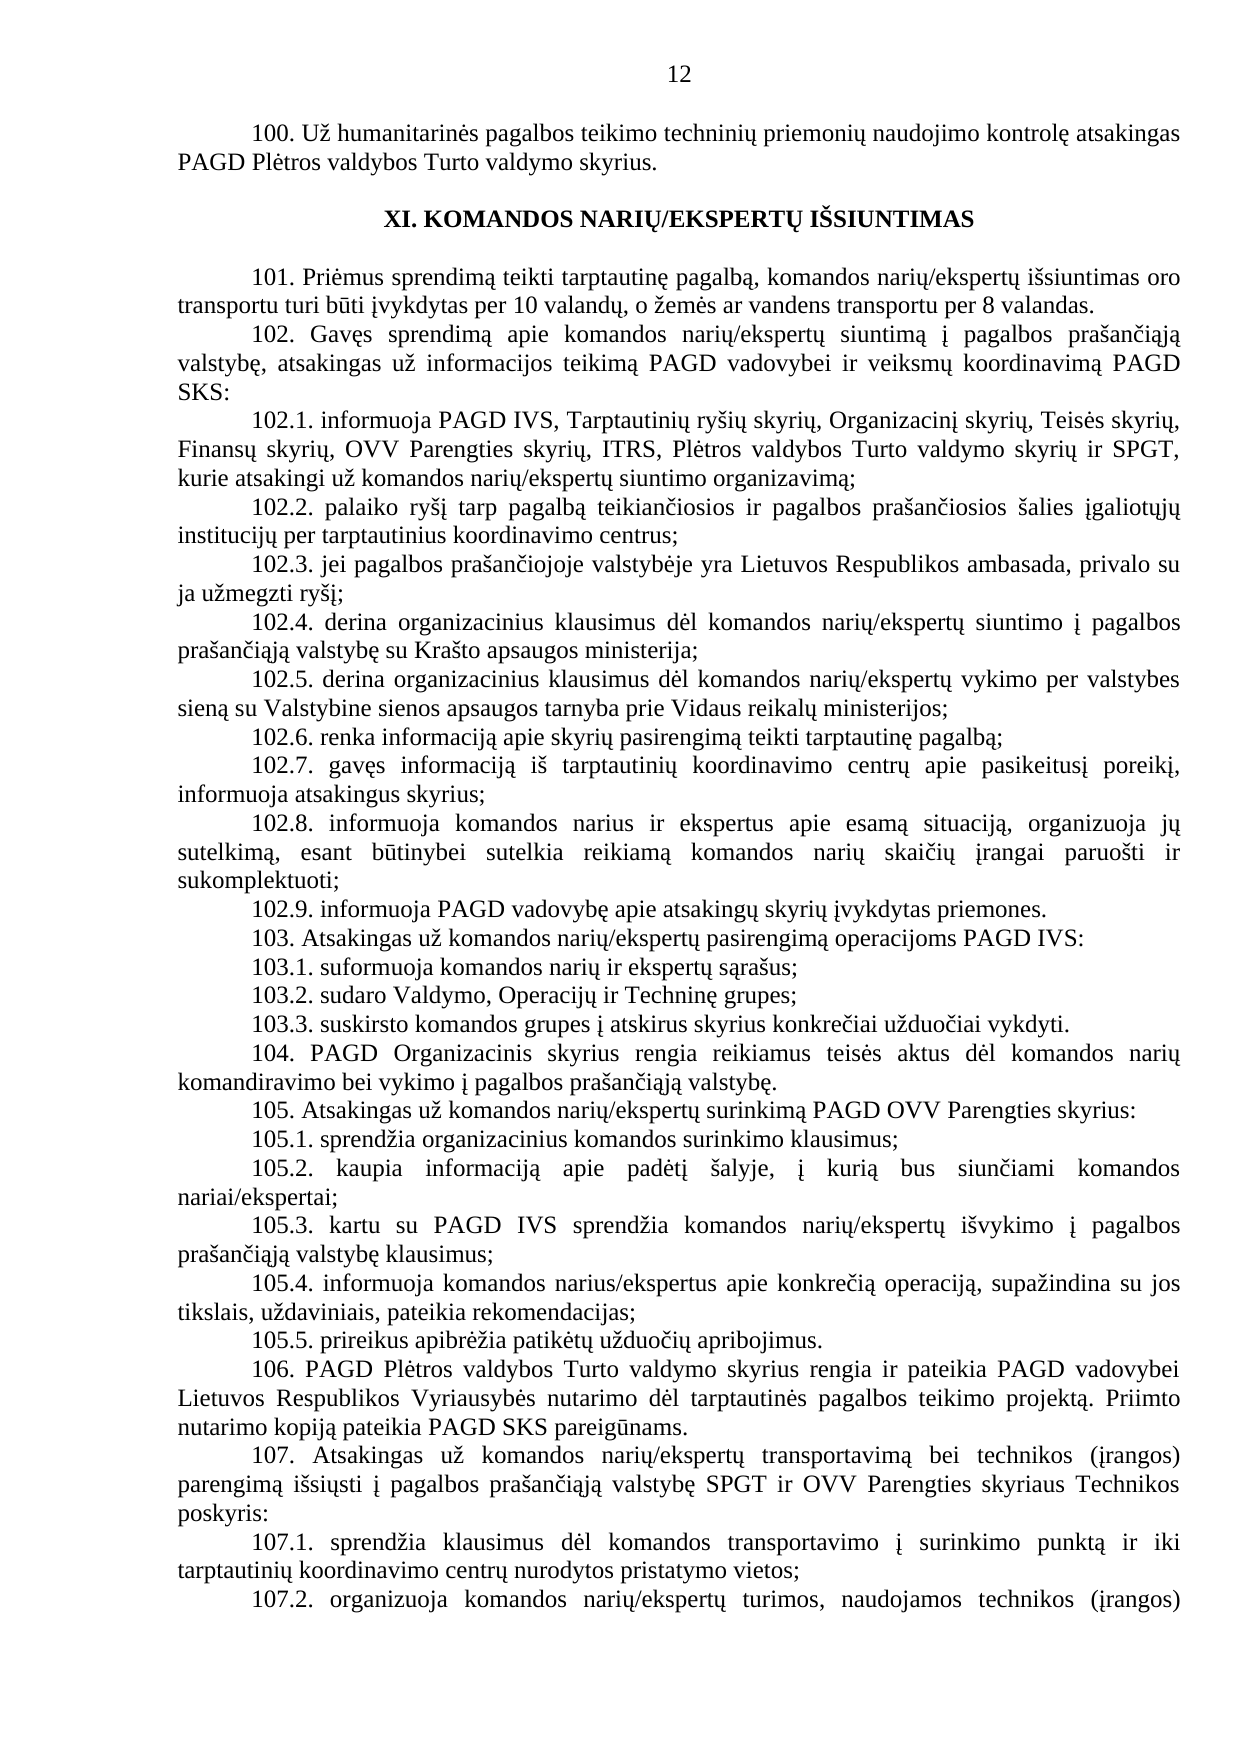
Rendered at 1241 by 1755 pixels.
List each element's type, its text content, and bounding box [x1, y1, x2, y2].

text 101. Priėmus sprendimą teikti tarptautinę pagalbą, komandos narių/ekspertų išsiuntimas oro transportu turi būti įvykdytas per 10 valandų, o žemės ar vandens transportu per 8 valandas. [177, 262, 1181, 319]
text 105.1. sprendžia organizacinius komandos surinkimo klausimus; [177, 1124, 1181, 1153]
text 102.4. derina organizacinius klausimus dėl komandos narių/ekspertų siuntimo į pagalbos prašančiąją valstybę su Krašto apsaugos ministerija; [177, 607, 1181, 664]
text 107. Atsakingas už komandos narių/ekspertų transportavimą bei technikos (įrangos) parengimą išsiųsti į pagalbos prašančiąją valstybę SPGT ir OVV Parengties skyriaus Technikos poskyris: [177, 1441, 1181, 1527]
text 102.3. jei pagalbos prašančiojoje valstybėje yra Lietuvos Respublikos ambasada, privalo su ja užmegzti ryšį; [177, 549, 1181, 607]
text 102.9. informuoja PAGD vadovybę apie atsakingų skyrių įvykdytas priemones. [177, 894, 1181, 923]
text 105.3. kartu su PAGD IVS sprendžia komandos narių/ekspertų išvykimo į pagalbos prašančiąją valstybę klausimus; [177, 1211, 1181, 1268]
text 105.5. prireikus apibrėžia patikėtų užduočių apribojimus. [177, 1326, 1181, 1354]
text 105. Atsakingas už komandos narių/ekspertų surinkimą PAGD OVV Parengties skyrius: [177, 1096, 1181, 1124]
text 105.2. kaupia informaciją apie padėtį šalyje, į kurią bus siunčiami komandos nariai/ekspertai; [177, 1153, 1181, 1211]
text 102.1. informuoja PAGD IVS, Tarptautinių ryšių skyrių, Organizacinį skyrių, Teisės skyrių, Finansų skyrių, OVV Parengties skyrių, ITRS, Plėtros valdybos Turto valdymo skyrių ir SPGT, kurie atsakingi už komandos narių/ekspertų siuntimo organizavimą; [177, 406, 1181, 492]
text 103. Atsakingas už komandos narių/ekspertų pasirengimą operacijoms PAGD IVS: [177, 923, 1181, 952]
text 107.1. sprendžia klausimus dėl komandos transportavimo į surinkimo punktą ir iki tarptautinių koordinavimo centrų nurodytos pristatymo vietos; [177, 1527, 1181, 1584]
text 105.4. informuoja komandos narius/ekspertus apie konkrečią operaciją, supažindina su jos tikslais, uždaviniais, pateikia rekomendacijas; [177, 1268, 1181, 1326]
text 102.2. palaiko ryšį tarp pagalbą teikiančiosios ir pagalbos prašančiosios šalies įgaliotųjų institucijų per tarptautinius koordinavimo centrus; [177, 492, 1181, 549]
text 106. PAGD Plėtros valdybos Turto valdymo skyrius rengia ir pateikia PAGD vadovybei Lietuvos Respublikos Vyriausybės nutarimo dėl tarptautinės pagalbos teikimo projektą. Priimto nutarimo kopiją pateikia PAGD SKS pareigūnams. [177, 1354, 1181, 1441]
text XI. KOMANDOS NARIŲ/EKSPERTŲ IŠSIUNTIMAS [177, 204, 1181, 233]
text 100. Už humanitarinės pagalbos teikimo techninių priemonių naudojimo kontrolę atsakingas PAGD Plėtros valdybos Turto valdymo skyrius. [177, 118, 1181, 176]
text 104. PAGD Organizacinis skyrius rengia reikiamus teisės aktus dėl komandos narių komandiravimo bei vykimo į pagalbos prašančiąją valstybę. [177, 1038, 1181, 1096]
text 102.8. informuoja komandos narius ir ekspertus apie esamą situaciją, organizuoja jų sutelkimą, esant būtinybei sutelkia reikiamą komandos narių skaičių įrangai paruošti ir sukomplektuoti; [177, 808, 1181, 894]
text 102.5. derina organizacinius klausimus dėl komandos narių/ekspertų vykimo per valstybes sieną su Valstybine sienos apsaugos tarnyba prie Vidaus reikalų ministerijos; [177, 664, 1181, 722]
text 102. Gavęs sprendimą apie komandos narių/ekspertų siuntimą į pagalbos prašančiąją valstybę, atsakingas už informacijos teikimą PAGD vadovybei ir veiksmų koordinavimą PAGD SKS: [177, 319, 1181, 406]
text 102.6. renka informaciją apie skyrių pasirengimą teikti tarptautinę pagalbą; [177, 722, 1181, 751]
text 103.2. sudaro Valdymo, Operacijų ir Techninę grupes; [177, 981, 1181, 1009]
text 103.1. suformuoja komandos narių ir ekspertų sąrašus; [177, 952, 1181, 981]
text 107.2. organizuoja komandos narių/ekspertų turimos, naudojamos technikos (įrangos) [177, 1584, 1181, 1613]
text 102.7. gavęs informaciją iš tarptautinių koordinavimo centrų apie pasikeitusį poreikį, informuoja atsakingus skyrius; [177, 751, 1181, 808]
text 103.3. suskirsto komandos grupes į atskirus skyrius konkrečiai užduočiai vykdyti. [177, 1009, 1181, 1038]
